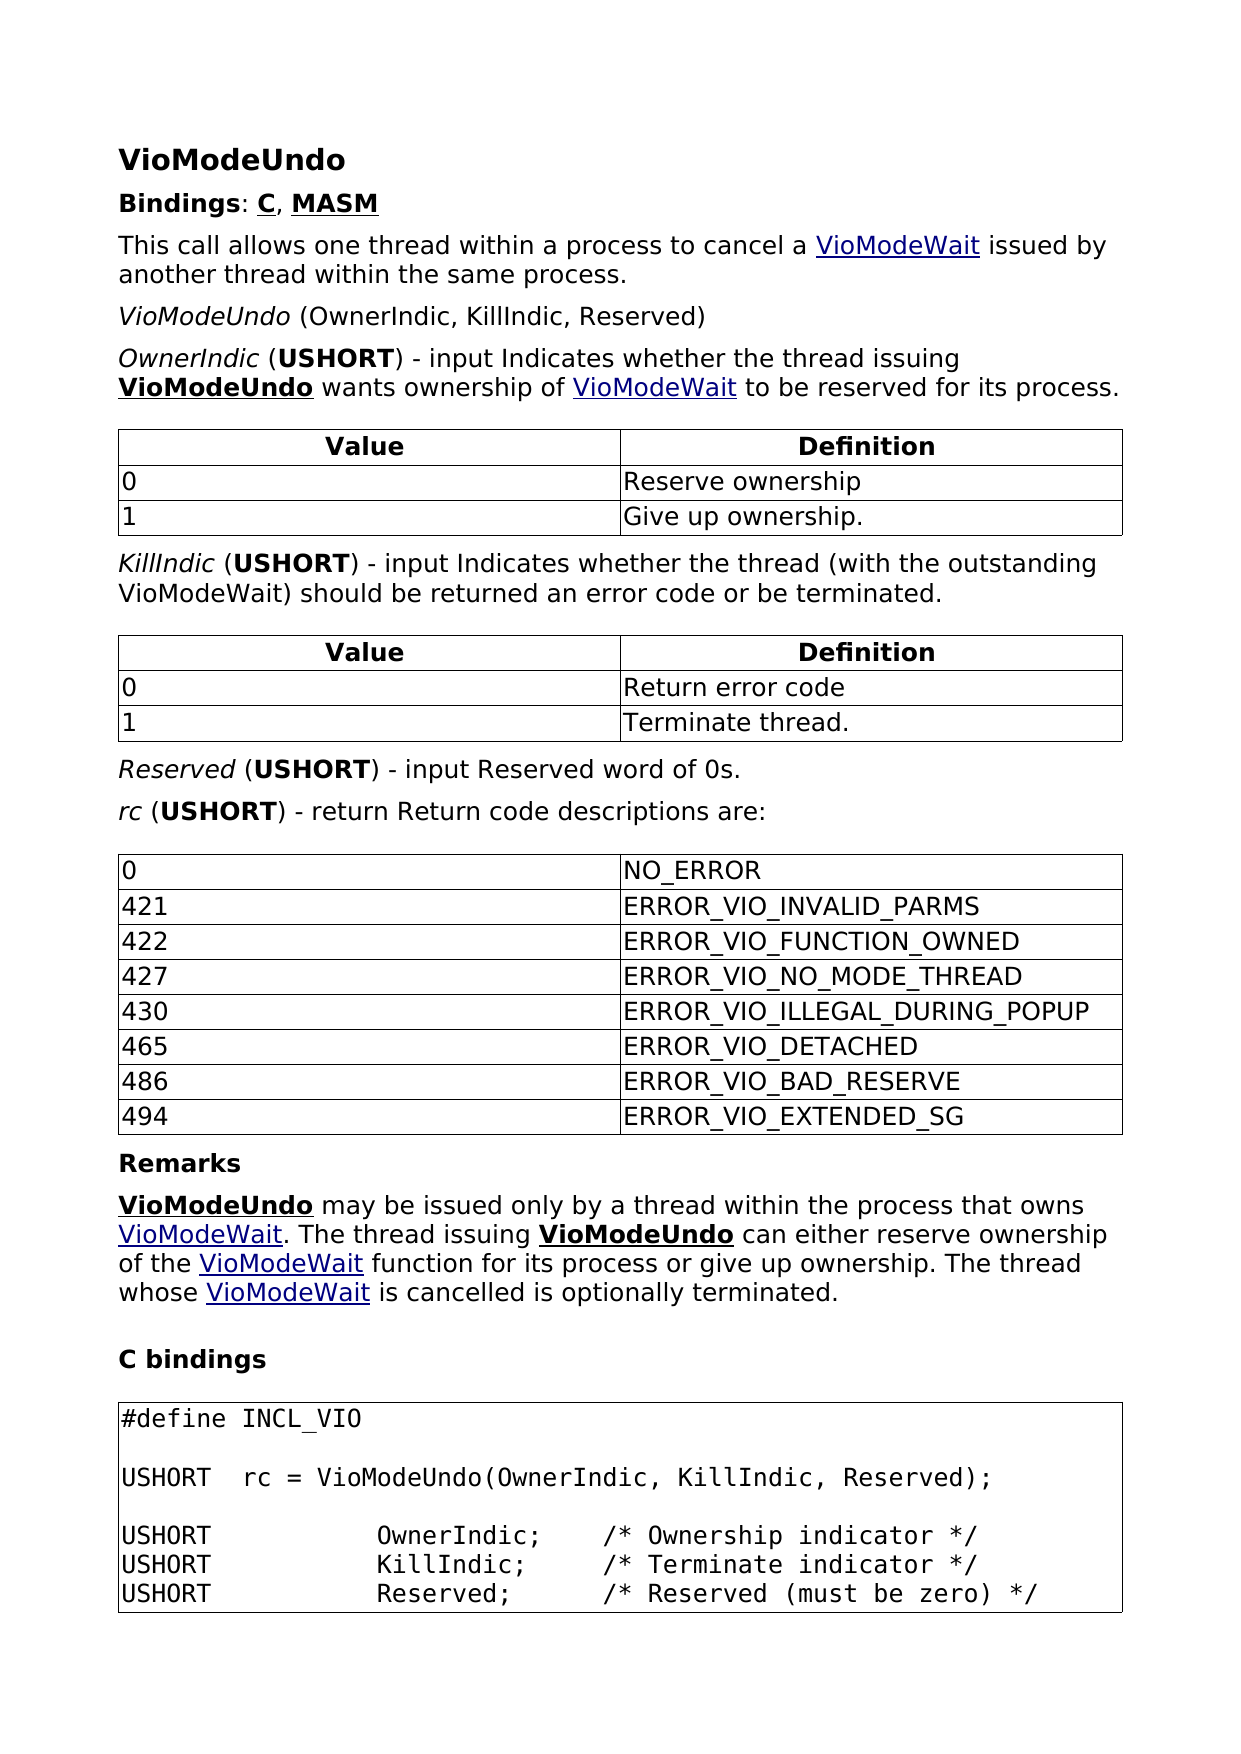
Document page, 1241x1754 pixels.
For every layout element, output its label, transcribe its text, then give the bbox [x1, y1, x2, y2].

table_cell ERROR_VIO_BAD_RESERVE [621, 1065, 1122, 1099]
table_cell 421 [119, 890, 620, 924]
table_cell 486 [119, 1065, 620, 1099]
table_cell ERROR_VIO_DETACHED [621, 1030, 1122, 1064]
subtitle C bindings [118, 1345, 1122, 1374]
table_header Value [119, 636, 620, 670]
text Bindings: C, MASM [118, 189, 1122, 219]
table_cell ERROR_VIO_ILLEGAL_DURING_POPUP [621, 995, 1122, 1029]
table_cell ERROR_VIO_INVALID_PARMS [621, 890, 1122, 924]
table_cell ERROR_VIO_NO_MODE_THREAD [621, 960, 1122, 994]
table_cell 430 [119, 995, 620, 1029]
text Remarks [118, 1149, 1122, 1178]
table_cell Return error code [621, 671, 1122, 705]
text VioModeUndo (OwnerIndic, KillIndic, Reserved) [118, 302, 1122, 331]
text KillIndic (USHORT) - input Indicates whether the thread (with the outstanding VioModeWait) should be returned an error code or be terminated. [118, 549, 1122, 608]
table_header Value [119, 430, 620, 464]
table_header NO_ERROR [621, 855, 1122, 889]
table_cell 1 [119, 501, 620, 535]
table_header #define INCL_VIO USHORT rc = VioModeUndo(OwnerIndic, KillIndic, Reserved); USHORT OwnerIndic; /* Ownership indicator */ USHORT KillIndic; /* Terminate indicator */ USHORT Reserved; /* Reserved (must be zero) */ [119, 1403, 1122, 1612]
text OwnerIndic (USHORT) - input Indicates whether the thread issuing VioModeUndo wants ownership of VioModeWait to be reserved for its process. [118, 344, 1122, 402]
table_cell Give up ownership. [621, 501, 1122, 535]
table_header Definition [621, 636, 1122, 670]
table_cell 465 [119, 1030, 620, 1064]
table_cell 0 [119, 466, 620, 499]
text Reserved (USHORT) - input Reserved word of 0s. [118, 755, 1122, 784]
table_cell 1 [119, 706, 620, 741]
table_header 0 [119, 855, 620, 889]
table_cell ERROR_VIO_EXTENDED_SG [621, 1100, 1122, 1134]
table_cell ERROR_VIO_FUNCTION_OWNED [621, 925, 1122, 959]
table_cell 0 [119, 671, 620, 705]
table_cell Reserve ownership [621, 466, 1122, 499]
text This call allows one thread within a process to cancel a VioModeWait issued by another thread within the same process. [118, 231, 1122, 289]
table_cell 422 [119, 925, 620, 959]
table_cell 427 [119, 960, 620, 994]
table_cell Terminate thread. [621, 706, 1122, 741]
text rc (USHORT) - return Return code descriptions are: [118, 797, 1122, 826]
table_cell 494 [119, 1100, 620, 1134]
text VioModeUndo may be issued only by a thread within the process that owns VioModeWait. The thread issuing VioModeUndo can either reserve ownership of the VioModeWait function for its process or give up ownership. The thread whose VioModeWait is cancelled is optionally terminated. [118, 1191, 1122, 1308]
table_header Definition [621, 430, 1122, 464]
subtitle VioModeUndo [118, 143, 1122, 177]
